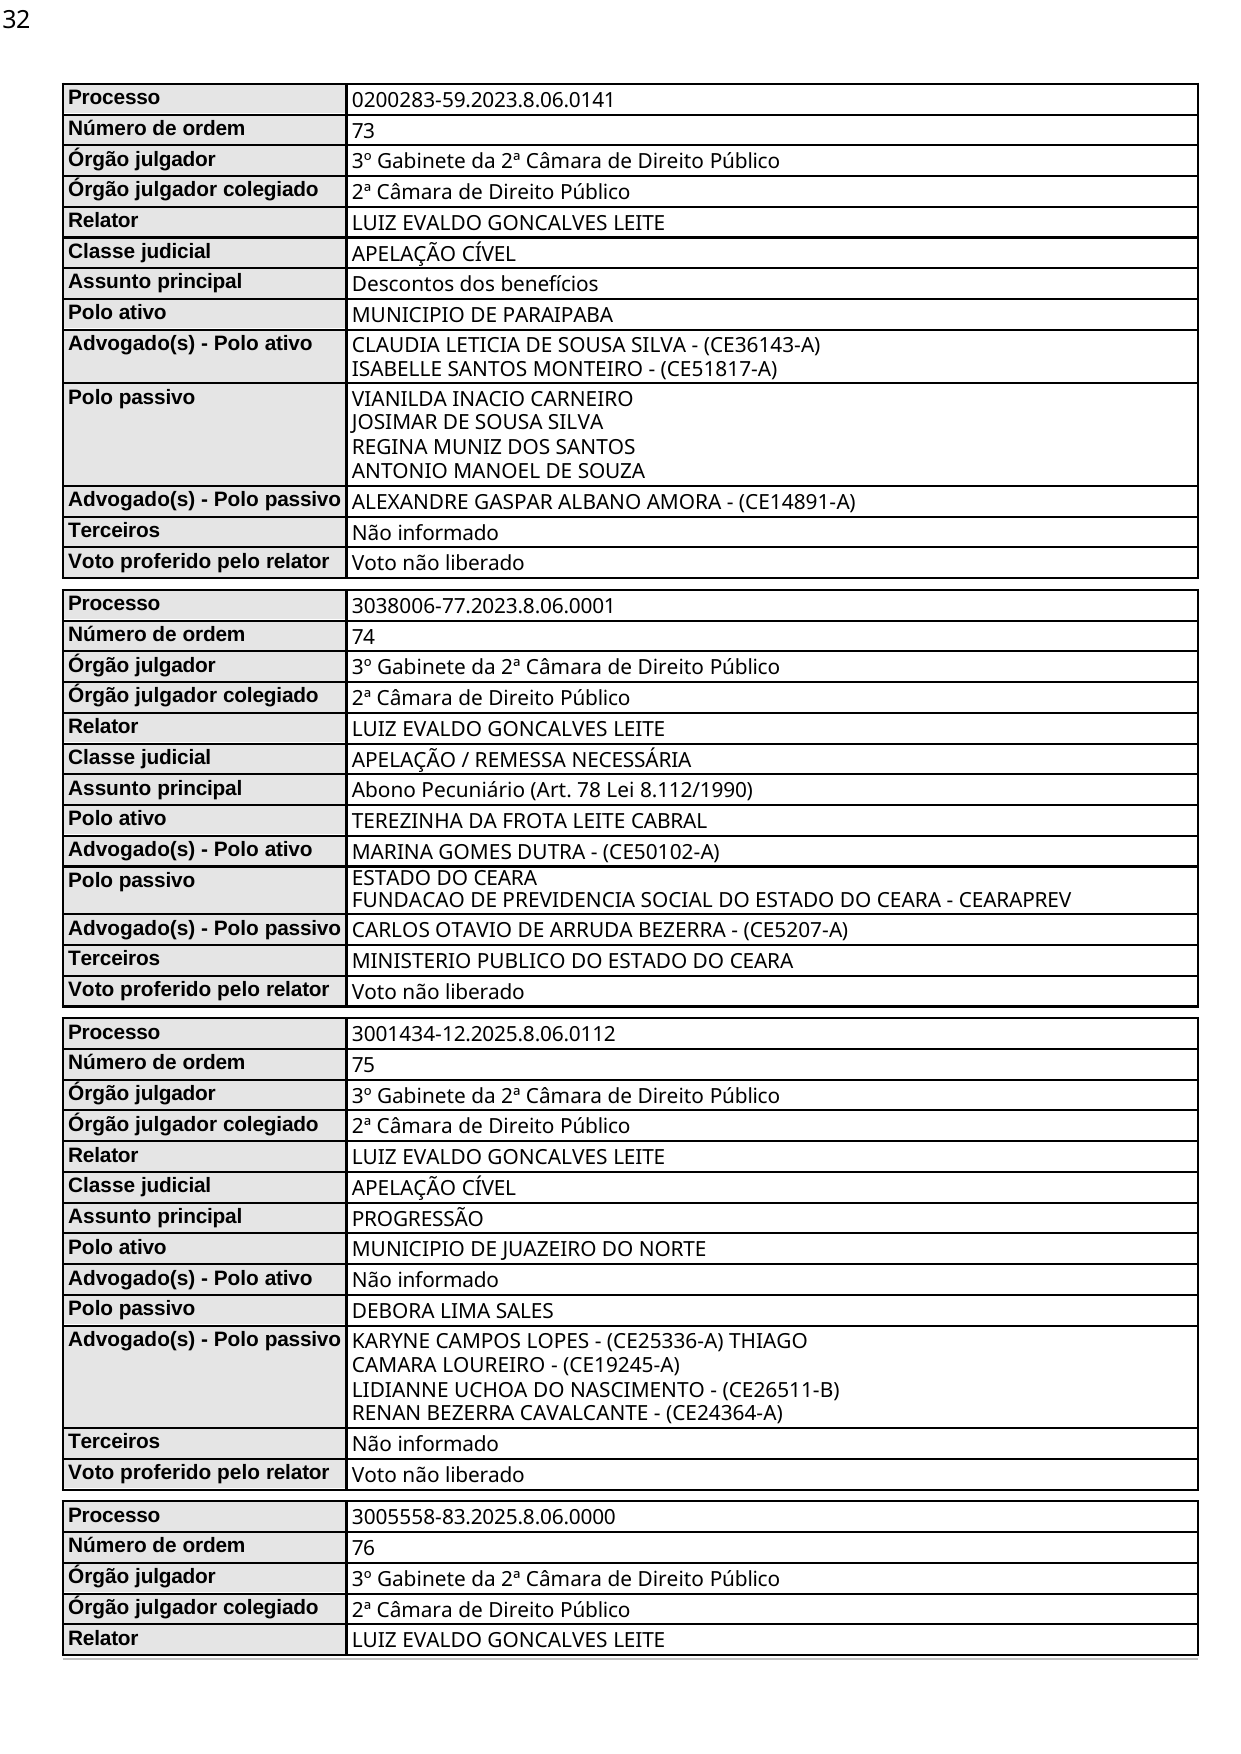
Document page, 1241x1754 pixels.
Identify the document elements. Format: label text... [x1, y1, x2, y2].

table_cell Classe judicial [64, 745, 345, 773]
table_cell Órgão julgador colegiado [64, 1595, 345, 1623]
table_cell KARYNE CAMPOS LOPES - (CE25336-A) THIAGO CAMARA LOUREIRO - (CE19245-A) LIDIANNE UCHOA DO NASCIMENTO - (CE26511-B) RENAN BEZERRA CAVALCANTE - (CE24364-A) [348, 1327, 1197, 1427]
table_cell Número de ordem [64, 1050, 345, 1079]
table_cell 2ª Câmara de Direito Público [348, 1595, 1197, 1623]
table_cell CARLOS OTAVIO DE ARRUDA BEZERRA - (CE5207-A) [348, 915, 1197, 944]
table_header 3038006-77.2023.8.06.0001 [348, 591, 1197, 619]
table_cell LUIZ EVALDO GONCALVES LEITE [348, 714, 1197, 742]
table_cell Órgão julgador colegiado [64, 177, 345, 206]
table_cell Órgão julgador colegiado [64, 1111, 345, 1140]
table_header 3001434-12.2025.8.06.0112 [348, 1019, 1197, 1048]
table_cell 3º Gabinete da 2ª Câmara de Direito Público [348, 146, 1197, 175]
table_cell Terceiros [64, 518, 345, 546]
table_cell 3º Gabinete da 2ª Câmara de Direito Público [348, 1081, 1197, 1109]
table_cell APELAÇÃO CÍVEL [348, 239, 1197, 267]
table_cell Classe judicial [64, 239, 345, 267]
table_cell Polo passivo [64, 1296, 345, 1324]
table_cell Voto não liberado [348, 977, 1197, 1005]
table_cell Órgão julgador [64, 146, 345, 175]
table_cell 2ª Câmara de Direito Público [348, 177, 1197, 206]
table_cell ALEXANDRE GASPAR ALBANO AMORA - (CE14891-A) [348, 487, 1197, 516]
table_cell Relator [64, 1625, 345, 1654]
table_cell APELAÇÃO CÍVEL [348, 1173, 1197, 1202]
table_cell Polo passivo [64, 384, 345, 485]
table_header 0200283-59.2023.8.06.0141 [348, 85, 1197, 113]
table_cell Não informado [348, 1429, 1197, 1458]
table_cell 76 [348, 1533, 1197, 1562]
table_cell VIANILDA INACIO CARNEIRO JOSIMAR DE SOUSA SILVA REGINA MUNIZ DOS SANTOS ANTONIO MANOEL DE SOUZA [348, 384, 1197, 485]
table_cell MINISTERIO PUBLICO DO ESTADO DO CEARA [348, 946, 1197, 975]
table_cell Advogado(s) - Polo passivo [64, 915, 345, 944]
table_cell Número de ordem [64, 622, 345, 650]
table_cell Relator [64, 714, 345, 742]
table_cell Classe judicial [64, 1173, 345, 1202]
table_cell 3º Gabinete da 2ª Câmara de Direito Público [348, 1564, 1197, 1592]
table_header Processo [64, 591, 345, 619]
table_header 3005558-83.2025.8.06.0000 [348, 1502, 1197, 1531]
table_cell Polo ativo [64, 300, 345, 328]
table_cell Descontos dos benefícios [348, 269, 1197, 298]
table_cell LUIZ EVALDO GONCALVES LEITE [348, 1142, 1197, 1171]
table_cell Advogado(s) - Polo passivo [64, 487, 345, 516]
table_cell Voto proferido pelo relator [64, 1460, 345, 1488]
table_cell CLAUDIA LETICIA DE SOUSA SILVA - (CE36143-A) ISABELLE SANTOS MONTEIRO - (CE51817-A) [348, 331, 1197, 382]
table_cell 3º Gabinete da 2ª Câmara de Direito Público [348, 652, 1197, 681]
table_cell Advogado(s) - Polo ativo [64, 331, 345, 382]
table_cell Assunto principal [64, 1204, 345, 1232]
table_cell PROGRESSÃO [348, 1204, 1197, 1232]
table_cell 74 [348, 622, 1197, 650]
table_cell Terceiros [64, 946, 345, 975]
table_cell Voto não liberado [348, 1460, 1197, 1488]
table_cell DEBORA LIMA SALES [348, 1296, 1197, 1324]
table_header Processo [64, 1502, 345, 1531]
table_cell Voto não liberado [348, 548, 1197, 577]
table_cell MUNICIPIO DE JUAZEIRO DO NORTE [348, 1234, 1197, 1263]
table_cell APELAÇÃO / REMESSA NECESSÁRIA [348, 745, 1197, 773]
table_cell Relator [64, 208, 345, 236]
table_cell Advogado(s) - Polo ativo [64, 837, 345, 865]
table_cell Órgão julgador [64, 652, 345, 681]
table_header Processo [64, 85, 345, 113]
table_cell Não informado [348, 518, 1197, 546]
table_cell ESTADO DO CEARA FUNDACAO DE PREVIDENCIA SOCIAL DO ESTADO DO CEARA - CEARAPREV [348, 868, 1197, 913]
table_cell 73 [348, 116, 1197, 144]
table_cell Assunto principal [64, 775, 345, 804]
table_cell Polo passivo [64, 868, 345, 913]
table_cell 2ª Câmara de Direito Público [348, 683, 1197, 712]
table_header Processo [64, 1019, 345, 1048]
table_cell Polo ativo [64, 1234, 345, 1263]
table_cell Polo ativo [64, 806, 345, 834]
table_cell Abono Pecuniário (Art. 78 Lei 8.112/1990) [348, 775, 1197, 804]
table_cell Número de ordem [64, 1533, 345, 1562]
table_cell 75 [348, 1050, 1197, 1079]
table_cell Relator [64, 1142, 345, 1171]
table_cell Advogado(s) - Polo ativo [64, 1265, 345, 1294]
table_cell MARINA GOMES DUTRA - (CE50102-A) [348, 837, 1197, 865]
table_cell MUNICIPIO DE PARAIPABA [348, 300, 1197, 328]
table_cell Assunto principal [64, 269, 345, 298]
table_cell Não informado [348, 1265, 1197, 1294]
table_cell Terceiros [64, 1429, 345, 1458]
table_cell LUIZ EVALDO GONCALVES LEITE [348, 208, 1197, 236]
table_cell Advogado(s) - Polo passivo [64, 1327, 345, 1427]
table_cell Órgão julgador [64, 1081, 345, 1109]
table_cell Voto proferido pelo relator [64, 977, 345, 1005]
table_cell Órgão julgador [64, 1564, 345, 1592]
table_cell Número de ordem [64, 116, 345, 144]
table_cell 2ª Câmara de Direito Público [348, 1111, 1197, 1140]
table_cell Órgão julgador colegiado [64, 683, 345, 712]
table_cell LUIZ EVALDO GONCALVES LEITE [348, 1625, 1197, 1654]
table_cell TEREZINHA DA FROTA LEITE CABRAL [348, 806, 1197, 834]
table_cell Voto proferido pelo relator [64, 548, 345, 577]
